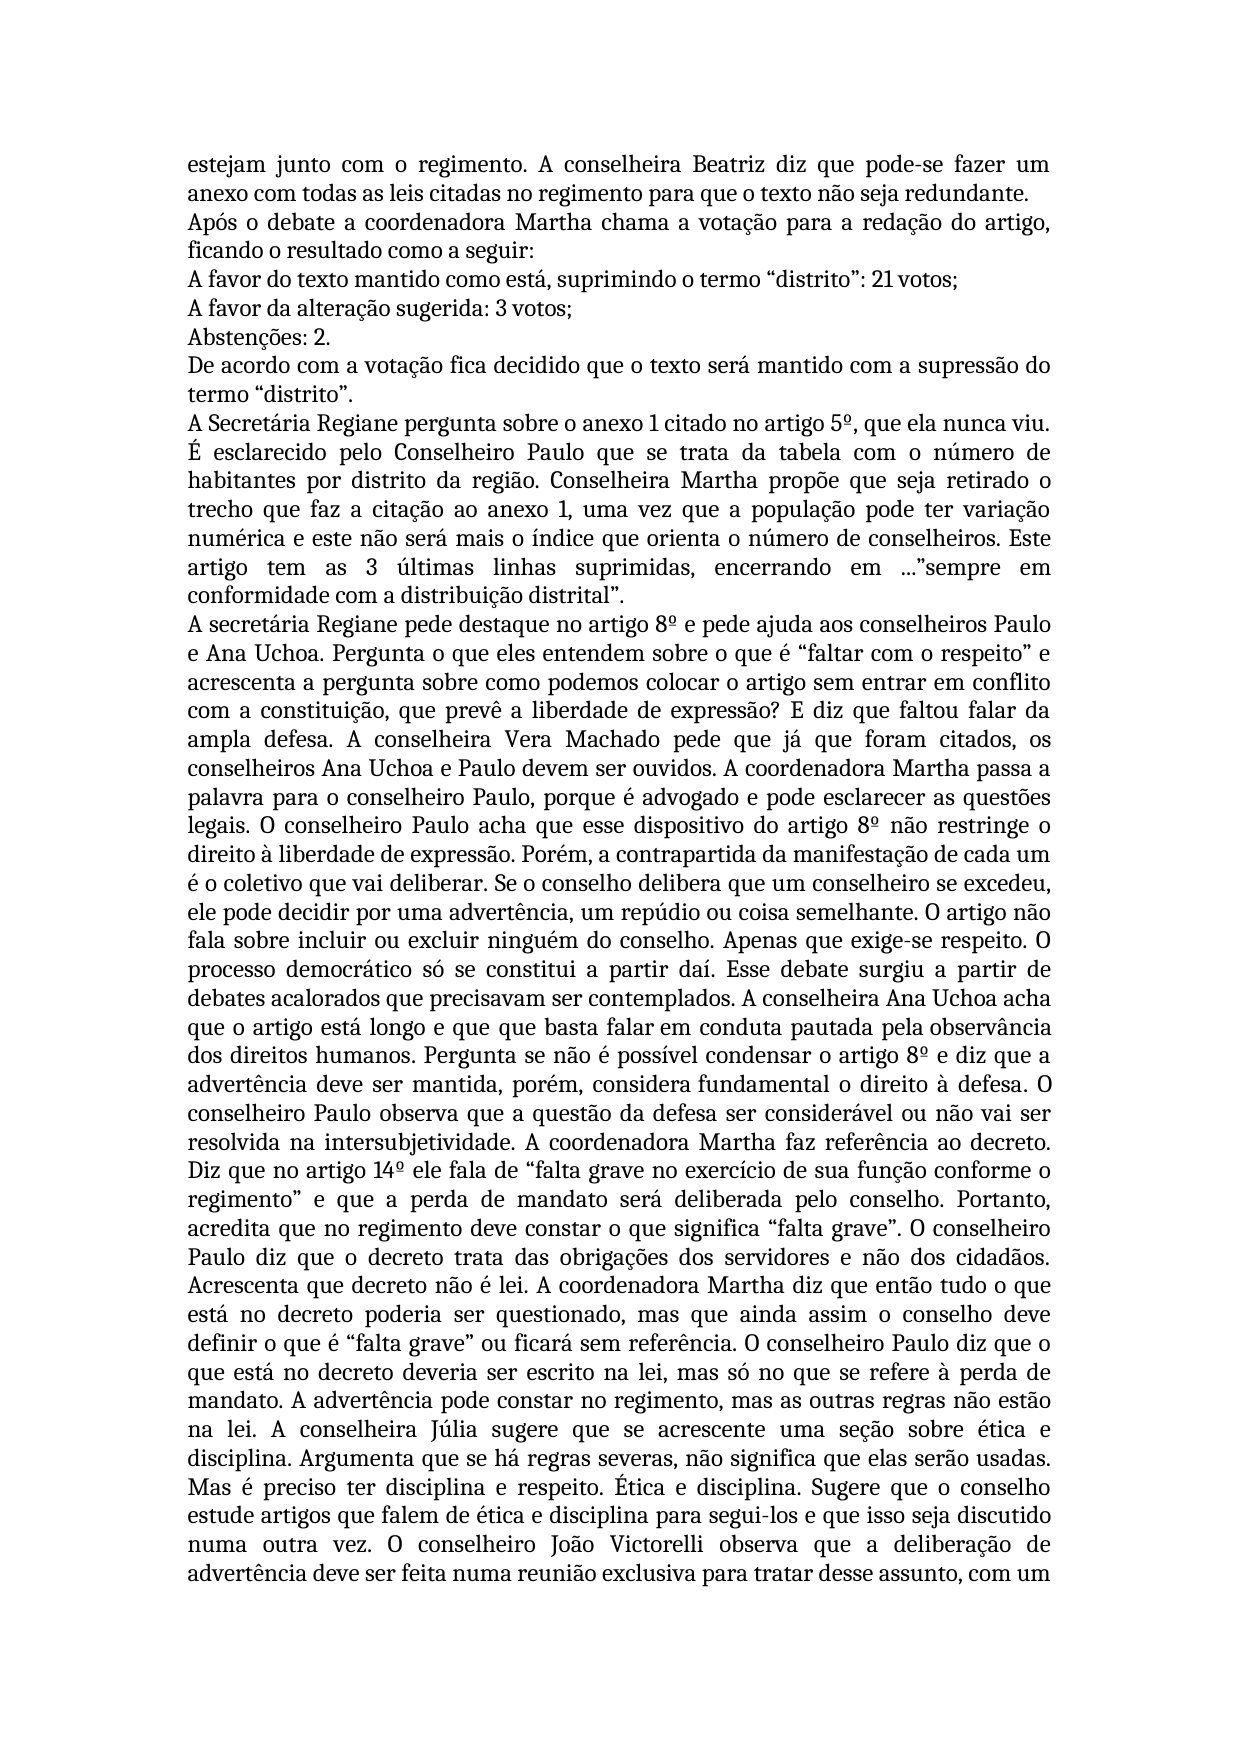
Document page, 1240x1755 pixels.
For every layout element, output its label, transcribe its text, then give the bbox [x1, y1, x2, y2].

text A favor da alteração sugerida: 3 votos; [187, 294, 1052, 322]
text De acordo com a votação fica decidido que o texto será mantido com a supressão do termo “distrito”. [187, 351, 1052, 409]
text A Secretária Regiane pergunta sobre o anexo 1 citado no artigo 5º, que ela nunca viu. É esclarecido pelo Conselheiro Paulo que se trata da tabela com o número de habitantes por distrito da região. Conselheira Martha propõe que seja retirado o trecho que faz a citação ao anexo 1, uma vez que a população pode ter variação numérica e este não será mais o índice que orienta o número de conselheiros. Este artigo tem as 3 últimas linhas suprimidas, encerrando em ...”sempre em conformidade com a distribuição distrital”. [187, 409, 1052, 610]
text Abstenções: 2. [187, 322, 1052, 351]
text estejam junto com o regimento. A conselheira Beatriz diz que pode-se fazer um anexo com todas as leis citadas no regimento para que o texto não seja redundante. [187, 150, 1052, 207]
text Após o debate a coordenadora Martha chama a votação para a redação do artigo, ficando o resultado como a seguir: [187, 207, 1052, 265]
text A secretária Regiane pede destaque no artigo 8º e pede ajuda aos conselheiros Paulo e Ana Uchoa. Pergunta o que eles entendem sobre o que é “faltar com o respeito” e acrescenta a pergunta sobre como podemos colocar o artigo sem entrar em conflito com a constituição, que prevê a liberdade de expressão? E diz que faltou falar da ampla defesa. A conselheira Vera Machado pede que já que foram citados, os conselheiros Ana Uchoa e Paulo devem ser ouvidos. A coordenadora Martha passa a palavra para o conselheiro Paulo, porque é advogado e pode esclarecer as questões legais. O conselheiro Paulo acha que esse dispositivo do artigo 8º não restringe o direito à liberdade de expressão. Porém, a contrapartida da manifestação de cada um é o coletivo que vai deliberar. Se o conselho delibera que um conselheiro se excedeu, ele pode decidir por uma advertência, um repúdio ou coisa semelhante. O artigo não fala sobre incluir ou excluir ninguém do conselho. Apenas que exige-se respeito. O processo democrático só se constitui a partir daí. Esse debate surgiu a partir de debates acalorados que precisavam ser contemplados. A conselheira Ana Uchoa acha que o artigo está longo e que que basta falar em conduta pautada pela observância dos direitos humanos. Pergunta se não é possível condensar o artigo 8º e diz que a advertência deve ser mantida, porém, considera fundamental o direito à defesa. O conselheiro Paulo observa que a questão da defesa ser considerável ou não vai ser resolvida na intersubjetividade. A coordenadora Martha faz referência ao decreto. Diz que no artigo 14º ele fala de “falta grave no exercício de sua função conforme o regimento” e que a perda de mandato será deliberada pelo conselho. Portanto, acredita que no regimento deve constar o que significa “falta grave”. O conselheiro Paulo diz que o decreto trata das obrigações dos servidores e não dos cidadãos. Acrescenta que decreto não é lei. A coordenadora Martha diz que então tudo o que está no decreto poderia ser questionado, mas que ainda assim o conselho deve definir o que é “falta grave” ou ficará sem referência. O conselheiro Paulo diz que o que está no decreto deveria ser escrito na lei, mas só no que se refere à perda de mandato. A advertência pode constar no regimento, mas as outras regras não estão na lei. A conselheira Júlia sugere que se acrescente uma seção sobre ética e disciplina. Argumenta que se há regras severas, não significa que elas serão usadas. Mas é preciso ter disciplina e respeito. Ética e disciplina. Sugere que o conselho estude artigos que falem de ética e disciplina para segui-los e que isso seja discutido numa outra vez. O conselheiro João Victorelli observa que a deliberação de advertência deve ser feita numa reunião exclusiva para tratar desse assunto, com um [187, 610, 1052, 1587]
text A favor do texto mantido como está, suprimindo o termo “distrito”: 21 votos; [187, 265, 1052, 294]
